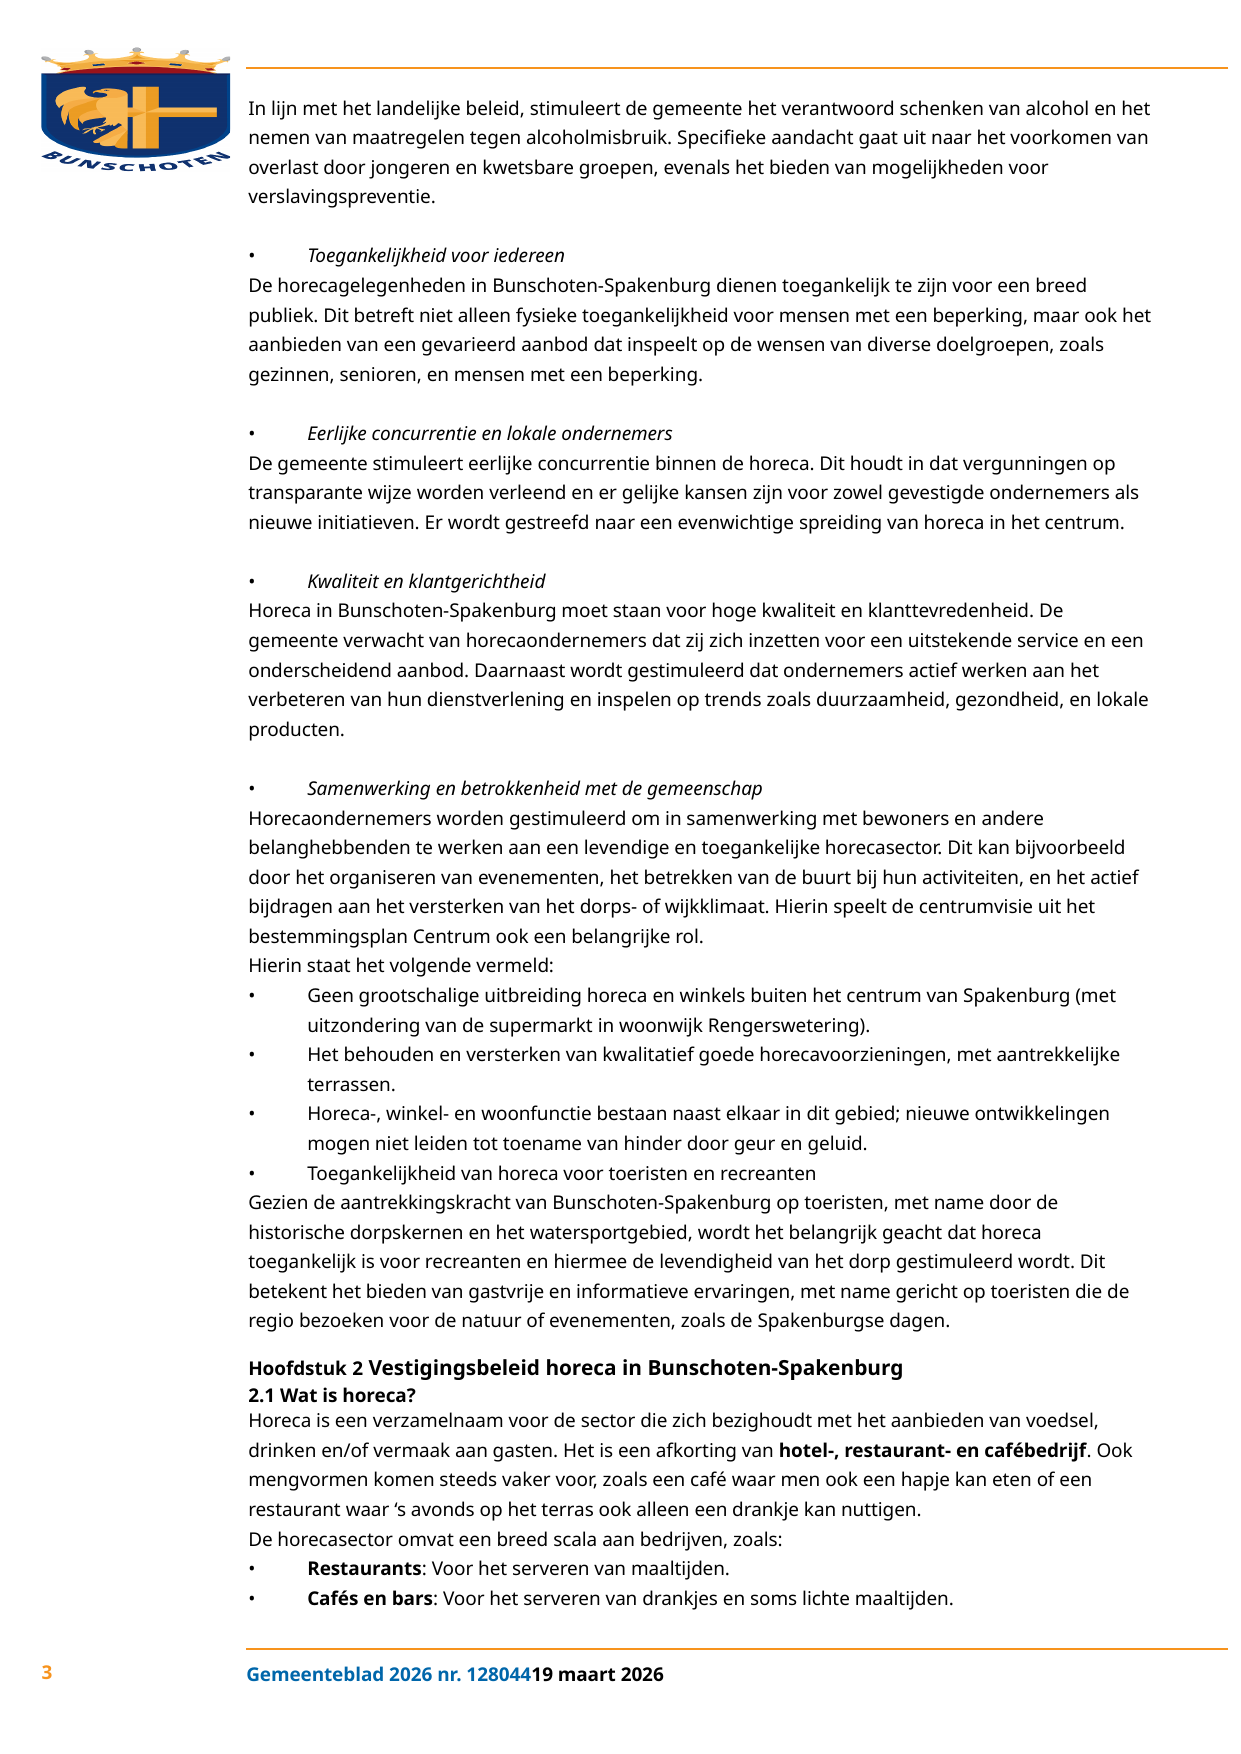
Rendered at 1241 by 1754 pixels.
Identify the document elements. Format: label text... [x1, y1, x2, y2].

list Restaurants: Voor het serveren van maaltijden. [248, 1555, 1152, 1581]
text De horecagelegenheden in Bunschoten-Spakenburg dienen toegankelijk te zijn voor een breed publiek. Dit betreft niet alleen fysieke toegankelijkheid voor mensen met een beperking, maar ook het aanbieden van een gevarieerd aanbod dat inspeelt op de wensen van diverse doelgroepen, zoals gezinnen, senioren, en mensen met een beperking. [248, 272, 1152, 387]
text De gemeente stimuleert eerlijke concurrentie binnen de horeca. Dit houdt in dat vergunningen op transparante wijze worden verleend en er gelijke kansen zijn voor zowel gevestigde ondernemers als nieuwe initiatieven. Er wordt gestreefd naar een evenwichtige spreiding van horeca in het centrum. [248, 450, 1152, 535]
list Cafés en bars: Voor het serveren van drankjes en soms lichte maaltijden. [248, 1585, 1152, 1611]
list Toegankelijkheid voor iedereen [248, 243, 1152, 268]
text De horecasector omvat een breed scala aan bedrijven, zoals: [248, 1526, 1152, 1552]
list Toegankelijkheid van horeca voor toeristen en recreanten [248, 1160, 1152, 1186]
list Kwaliteit en klantgerichtheid [248, 568, 1152, 594]
text Horeca in Bunschoten-Spakenburg moet staan voor hoge kwaliteit en klanttevredenheid. De gemeente verwacht van horecaondernemers dat zij zich inzetten voor een uitstekende service en een onderscheidend aanbod. Daarnaast wordt gestimuleerd dat ondernemers actief werken aan het verbeteren van hun dienstverlening en inspelen op trends zoals duurzaamheid, gezondheid, en lokale producten. [248, 598, 1152, 742]
picture [41, 47, 231, 172]
text Gezien de aantrekkingskracht van Bunschoten-Spakenburg op toeristen, met name door de historische dorpskernen en het watersportgebied, wordt het belangrijk geacht dat horeca toegankelijk is voor recreanten en hiermee de levendigheid van het dorp gestimuleerd wordt. Dit betekent het bieden van gastvrije en informatieve ervaringen, met name gericht op toeristen die de regio bezoeken voor de natuur of evenementen, zoals de Spakenburgse dagen. [248, 1189, 1152, 1333]
list Eerlijke concurrentie en lokale ondernemers [248, 420, 1152, 446]
text Horecaondernemers worden gestimuleerd om in samenwerking met bewoners en andere belanghebbenden te werken aan een levendige en toegankelijke horecasector. Dit kan bijvoorbeeld door het organiseren van evenementen, het betrekken van de buurt bij hun activiteiten, en het actief bijdragen aan het versterken van het dorps- of wijkklimaat. Hierin speelt de centrumvisie uit het bestemmingsplan Centrum ook een belangrijke rol. [248, 805, 1152, 949]
list Het behouden en versterken van kwalitatief goede horecavoorzieningen, met aantrekkelijke terrassen. [248, 1041, 1152, 1097]
list Samenwerking en betrokkenheid met de gemeenschap [248, 775, 1152, 801]
text In lijn met het landelijke beleid, stimuleert de gemeente het verantwoord schenken van alcohol en het nemen van maatregelen tegen alcoholmisbruik. Specifieke aandacht gaat uit naar het voorkomen van overlast door jongeren en kwetsbare groepen, evenals het bieden van mogelijkheden voor verslavingspreventie. [248, 95, 1152, 209]
list Geen grootschalige uitbreiding horeca en winkels buiten het centrum van Spakenburg (met uitzondering van de supermarkt in woonwijk Rengerswetering). [248, 982, 1152, 1038]
text Hierin staat het volgende vermeld: [248, 953, 1152, 978]
text Hoofdstuk 2 Vestigingsbeleid horeca in Bunschoten-Spakenburg [248, 1353, 1152, 1382]
list Horeca-, winkel- en woonfunctie bestaan naast elkaar in dit gebied; nieuwe ontwikkelingen mogen niet leiden tot toename van hinder door geur en geluid. [248, 1101, 1152, 1156]
text 2.1 Wat is horeca? [248, 1382, 1152, 1407]
text Horeca is een verzamelnaam voor de sector die zich bezighoudt met het aanbieden van voedsel, drinken en/of vermaak aan gasten. Het is een afkorting van hotel-, restaurant- en cafébedrijf. Ook mengvormen komen steeds vaker voor, zoals een café waar men ook een hapje kan eten of een restaurant waar ‘s avonds op het terras ook alleen een drankje kan nuttigen. [248, 1407, 1152, 1522]
